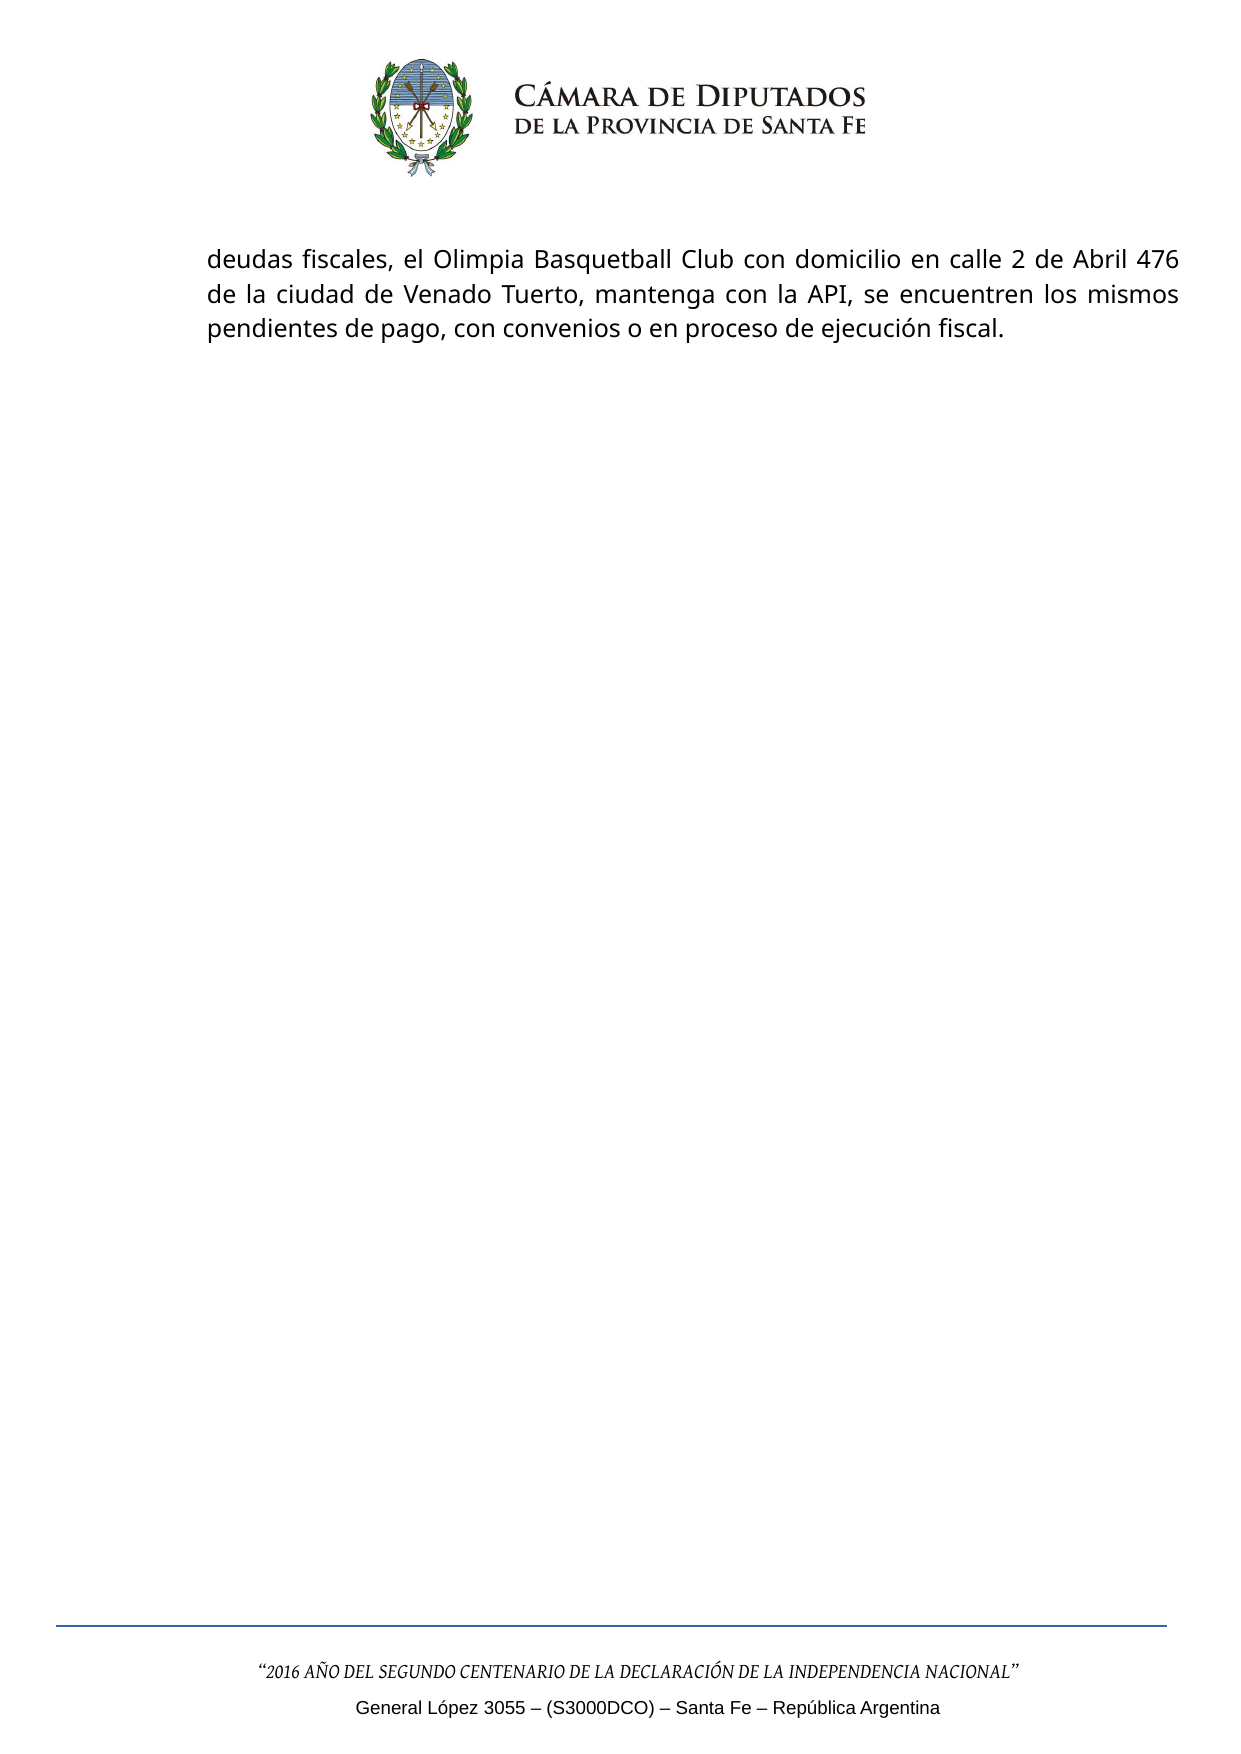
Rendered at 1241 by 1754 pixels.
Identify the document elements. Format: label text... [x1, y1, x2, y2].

text deudas fiscales, el Olimpia Basquetball Club con domicilio en calle 2 de Abril 476 de la ciudad de Venado Tuerto, mantenga con la API, se encuentren los mismos pendientes de pago, con convenios o en proceso de ejecución fiscal. [207, 242, 1181, 344]
picture [370, 59, 866, 181]
